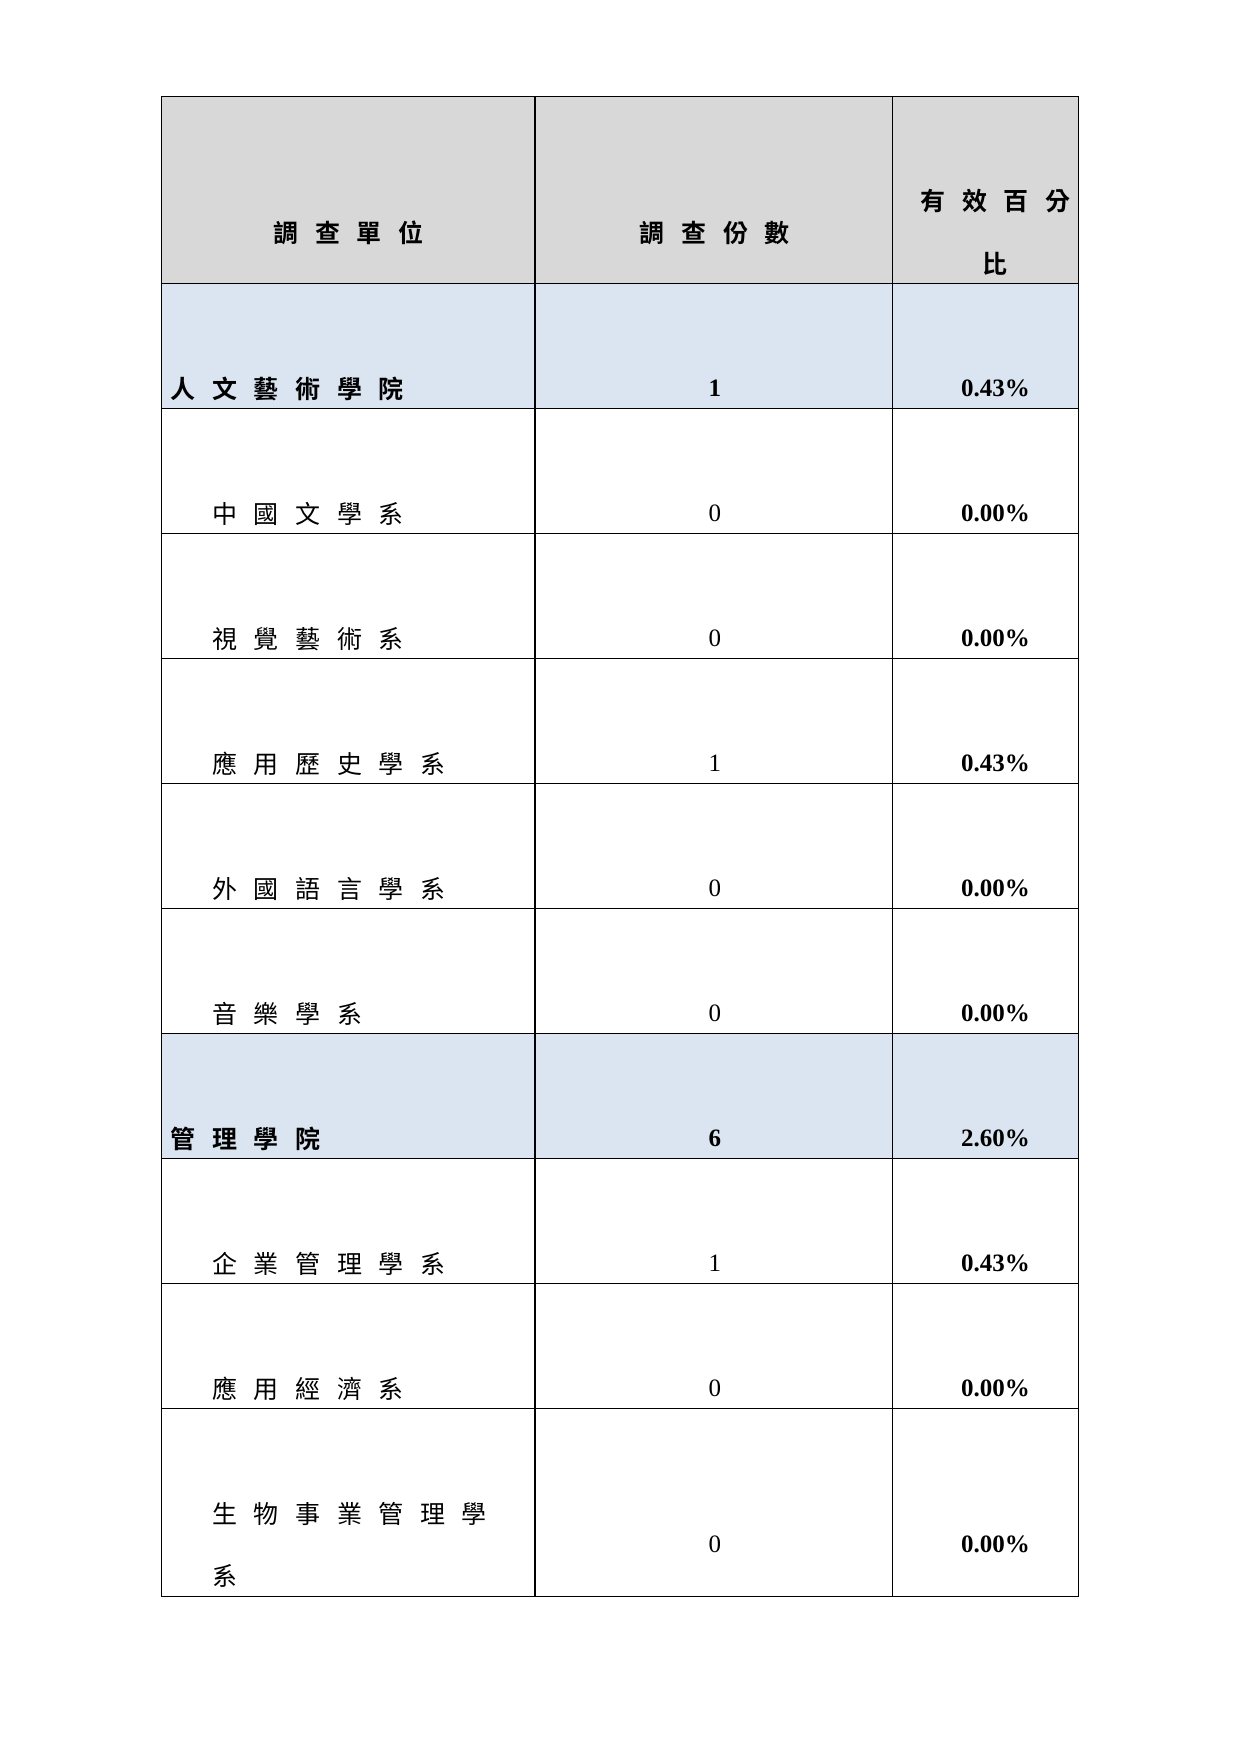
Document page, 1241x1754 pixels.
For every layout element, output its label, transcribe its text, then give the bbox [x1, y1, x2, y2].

table_cell 0 [536, 784, 892, 908]
table_cell [162, 409, 193, 533]
table_cell 0.00% [893, 784, 1078, 908]
table_cell 0.43% [893, 1159, 1078, 1283]
table_cell 0 [536, 409, 892, 533]
table_cell [162, 909, 193, 1033]
table_cell 0 [536, 909, 892, 1033]
table_cell 0.00% [893, 1284, 1078, 1408]
table_header 調查份數 [536, 97, 892, 283]
table_cell 人文藝術學院 [162, 284, 534, 408]
table_cell 2.60% [893, 1034, 1078, 1158]
table_cell 音樂學系 [193, 909, 534, 1033]
table_cell 0.43% [893, 284, 1078, 408]
table_cell 1 [536, 659, 892, 783]
table_cell 企業管理學系 [193, 1159, 534, 1283]
table_cell 視覺藝術系 [193, 534, 534, 658]
table_cell 外國語言學系 [193, 784, 534, 908]
table_cell [162, 534, 193, 658]
table_cell 0.00% [893, 1409, 1078, 1596]
table_cell [162, 784, 193, 908]
table_cell [162, 659, 193, 783]
table_cell 生物事業管理學系 [193, 1409, 534, 1596]
table_cell 管理學院 [162, 1034, 534, 1158]
table_cell 0.43% [893, 659, 1078, 783]
table_cell [162, 1284, 193, 1408]
table_cell 0 [536, 1409, 892, 1596]
table_cell 1 [536, 284, 892, 408]
table_cell 0 [536, 1284, 892, 1408]
table_cell 1 [536, 1159, 892, 1283]
table_header 有效百分比 [893, 97, 1078, 283]
table_cell 6 [536, 1034, 892, 1158]
table_cell 應用歷史學系 [193, 659, 534, 783]
table_cell 0 [536, 534, 892, 658]
table_cell [162, 1159, 193, 1283]
table_header 調查單位 [162, 97, 534, 283]
table_cell [162, 1409, 193, 1596]
table_cell 0.00% [893, 534, 1078, 658]
table_cell 0.00% [893, 909, 1078, 1033]
table_cell 應用經濟系 [193, 1284, 534, 1408]
table_cell 0.00% [893, 409, 1078, 533]
table_cell 中國文學系 [193, 409, 534, 533]
